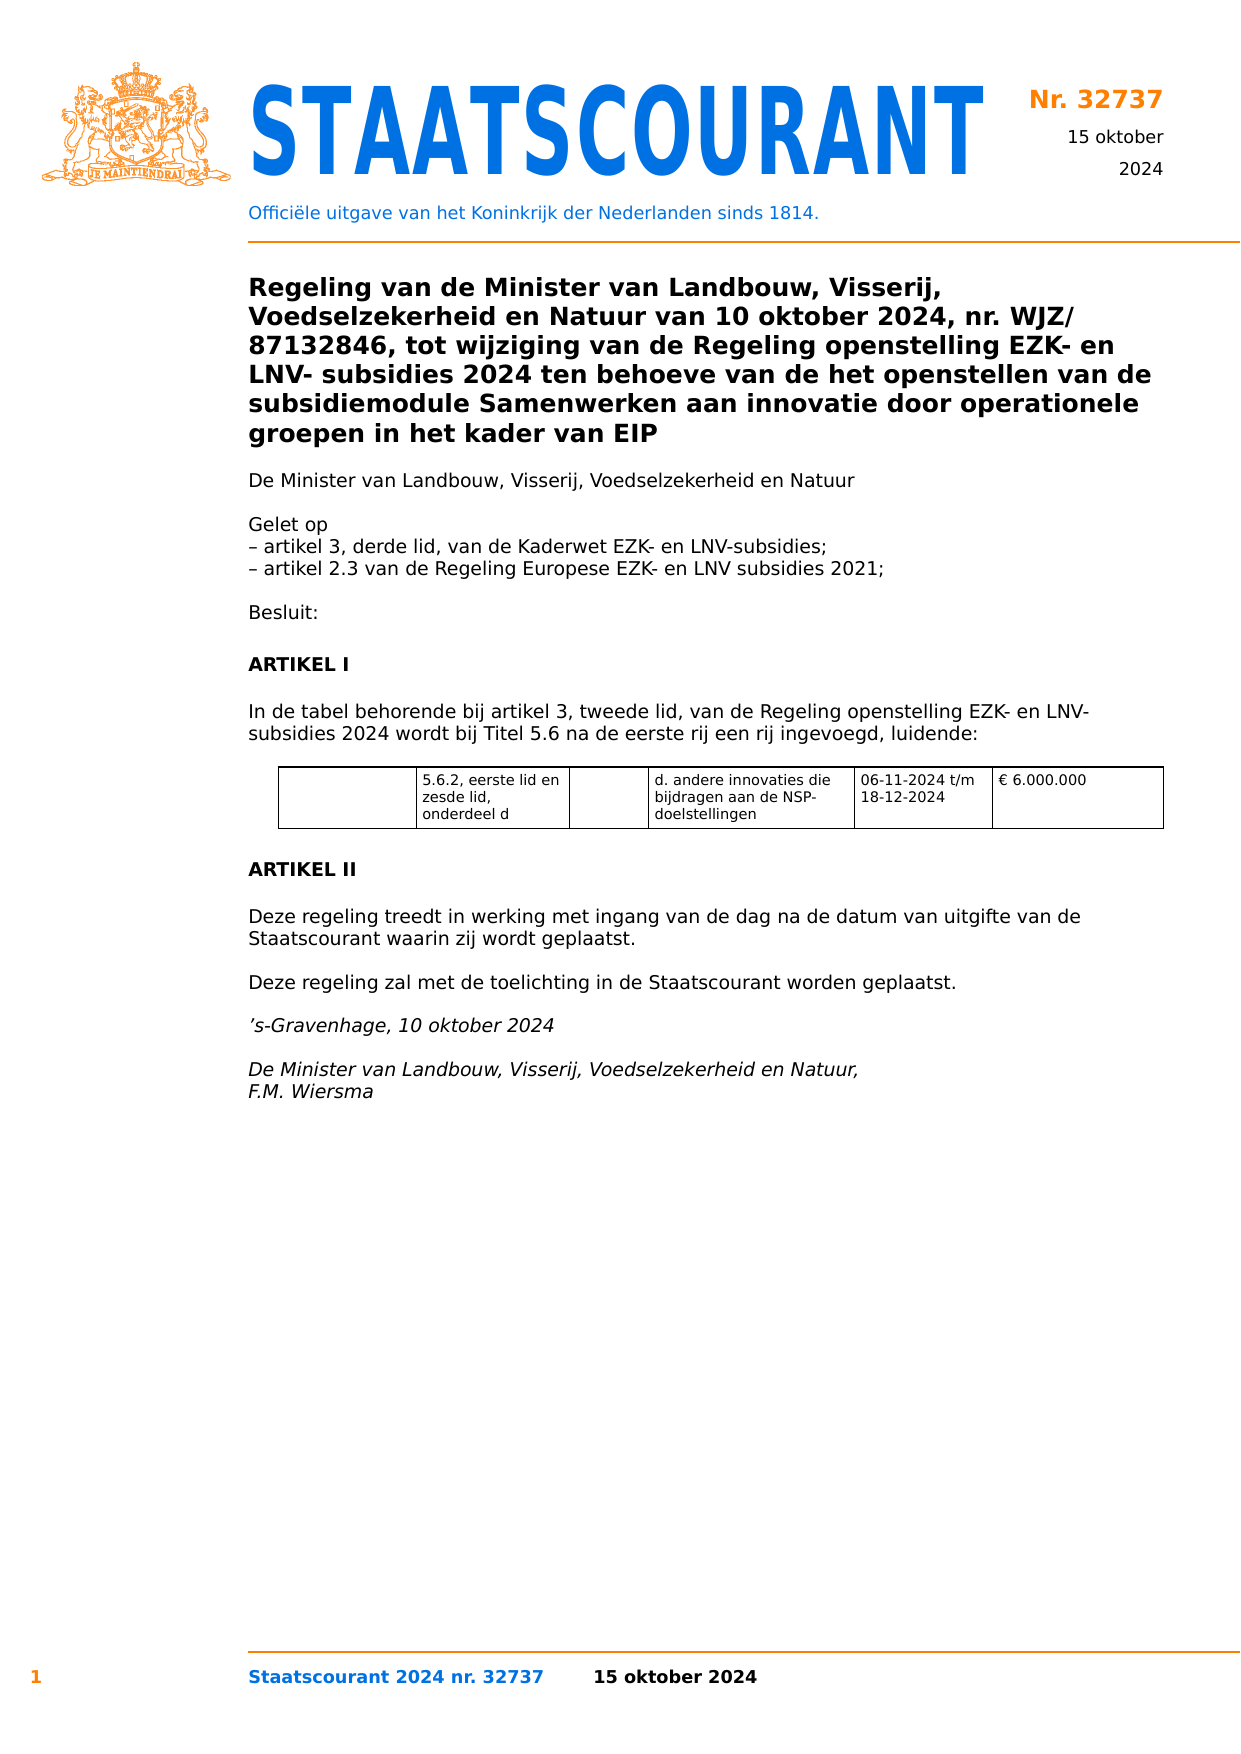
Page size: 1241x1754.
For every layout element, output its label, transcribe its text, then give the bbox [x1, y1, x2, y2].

table_header 5.6.2, eerste lid en zesde lid, onderdeel d [417, 768, 569, 828]
subtitle Regeling van de Minister van Landbouw, Visserij, Voedselzekerheid en Natuur van 10 oktober 2024, nr. WJZ/ 87132846, tot wijziging van de Regeling openstelling EZK- en LNV- subsidies 2024 ten behoeve van de het openstellen van de subsidiemodule Samenwerken aan innovatie door operationele groepen in het kader van EIP [248, 273, 1163, 448]
text In de tabel behorende bij artikel 3, tweede lid, van de Regeling openstelling EZK- en LNV-subsidies 2024 wordt bij Titel 5.6 na de eerste rij een rij ingevoegd, luidende: [248, 701, 1163, 744]
picture [41, 62, 231, 186]
table_header [279, 768, 416, 828]
text De Minister van Landbouw, Visserij, Voedselzekerheid en Natuur, F.M. Wiersma [248, 1059, 1163, 1103]
table_header [25, 62, 248, 241]
text – artikel 3, derde lid, van de Kaderwet EZK- en LNV-subsidies; [248, 536, 1163, 558]
table_header € 6.000.000 [993, 768, 1163, 828]
text ’s-Gravenhage, 10 oktober 2024 [248, 1015, 1163, 1037]
text Besluit: [248, 602, 1163, 623]
subtitle ARTIKEL I [248, 653, 1163, 676]
text Deze regeling treedt in werking met ingang van de dag na de datum van uitgifte van de Staatscourant waarin zij wordt geplaatst. [248, 906, 1163, 950]
subtitle ARTIKEL II [248, 859, 1163, 881]
table_cell Officiële uitgave van het Koninkrijk der Nederlanden sinds 1814. [248, 203, 1240, 241]
table_header STAATSCOURANT [248, 62, 998, 203]
text – artikel 2.3 van de Regeling Europese EZK- en LNV subsidies 2021; [248, 558, 1163, 580]
table_header 06-11-2024 t/m 18-12-2024 [855, 768, 992, 828]
text Gelet op [248, 514, 1163, 536]
text De Minister van Landbouw, Visserij, Voedselzekerheid en Natuur [248, 470, 1163, 492]
table_cell 2024 [998, 153, 1240, 203]
text Deze regeling zal met de toelichting in de Staatscourant worden geplaatst. [248, 972, 1163, 993]
table_cell 15 oktober [998, 121, 1240, 153]
table_header d. andere innovaties die bijdragen aan de NSP-doelstellingen [649, 768, 854, 828]
table_header Nr. 32737 [998, 62, 1240, 121]
table_header [570, 768, 648, 828]
